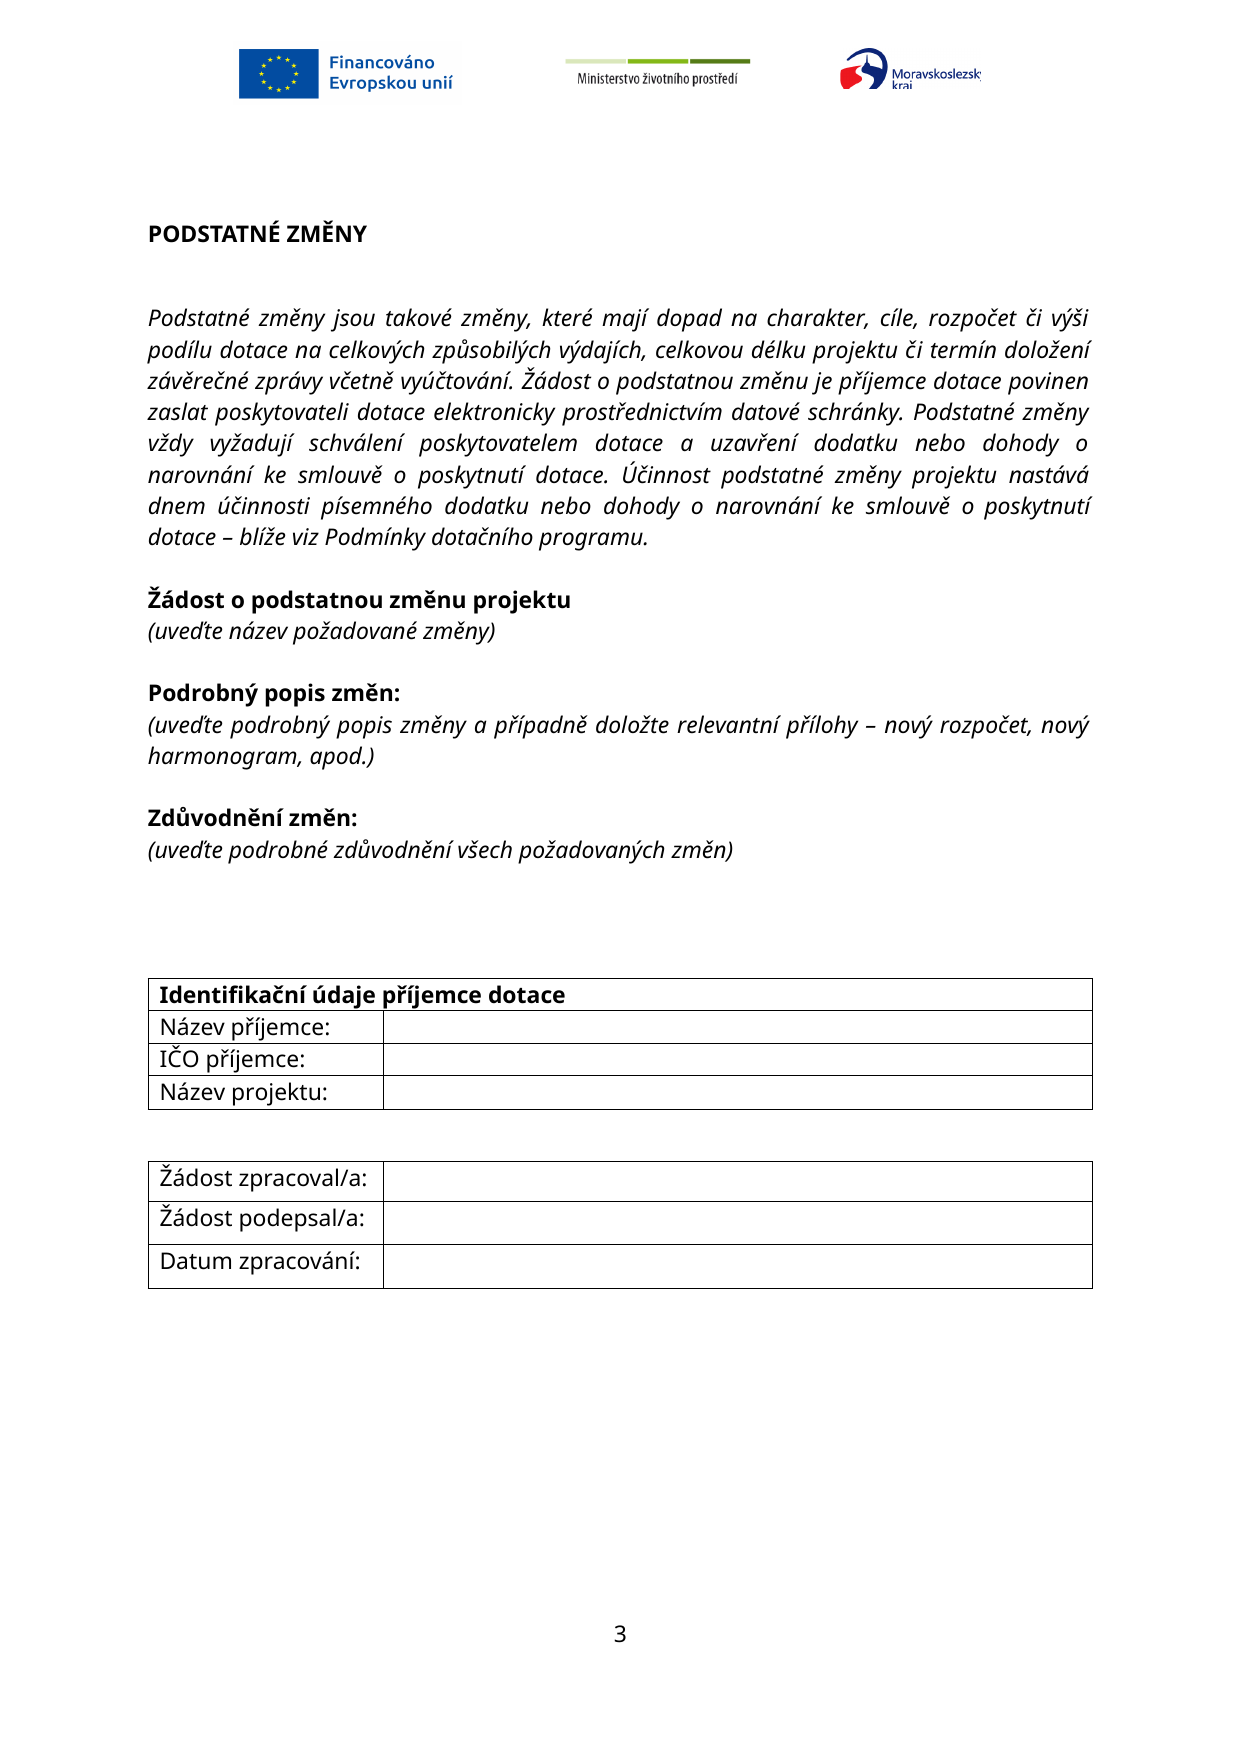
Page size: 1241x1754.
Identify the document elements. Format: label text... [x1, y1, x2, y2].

table_cell [384, 1011, 1092, 1042]
table_cell IČO příjemce: [149, 1044, 383, 1075]
table_cell [384, 1044, 1092, 1075]
text PODSTATNÉ ZMĚNY [148, 218, 1093, 249]
text Zdůvodnění změn: [148, 802, 1093, 834]
table_cell [384, 1202, 1092, 1244]
table_cell Název projektu: [149, 1076, 383, 1109]
table_header Žádost zpracoval/a: [149, 1162, 383, 1201]
table_header [384, 1162, 1092, 1201]
text Podrobný popis změn: [148, 677, 1093, 709]
table_cell [384, 1245, 1092, 1288]
text (uveďte název požadované změny) [148, 615, 1093, 646]
table_cell Žádost podepsal/a: [149, 1202, 383, 1244]
text (uveďte podrobný popis změny a případně doložte relevantní přílohy – nový rozpočet, nový harmonogram, apod.) [148, 709, 1093, 771]
table_cell Datum zpracování: [149, 1245, 383, 1288]
picture [547, 32, 768, 113]
picture [233, 41, 462, 105]
text Podstatné změny jsou takové změny, které mají dopad na charakter, cíle, rozpočet či výši podílu dotace na celkových způsobilých výdajích, celkovou délku projektu či termín doložení závěrečné zprávy včetně vyúčtování. Žádost o podstatnou změnu je příjemce dotace povinen zaslat poskytovateli dotace elektronicky prostřednictvím datové schránky. Podstatné změny vždy vyžadují schválení poskytovatelem dotace a uzavření dodatku nebo dohody o narovnání ke smlouvě o poskytnutí dotace. Účinnost podstatné změny projektu nastává dnem účinnosti písemného dodatku nebo dohody o narovnání ke smlouvě o poskytnutí dotace – blíže viz Podmínky dotačního programu. [148, 302, 1093, 552]
table_header Identifikační údaje příjemce dotace [149, 979, 1092, 1010]
picture [840, 48, 981, 89]
table_cell [384, 1076, 1092, 1109]
table_cell Název příjemce: [149, 1011, 383, 1042]
text Žádost o podstatnou změnu projektu [148, 584, 1093, 615]
text (uveďte podrobné zdůvodnění všech požadovaných změn) [148, 834, 1093, 865]
